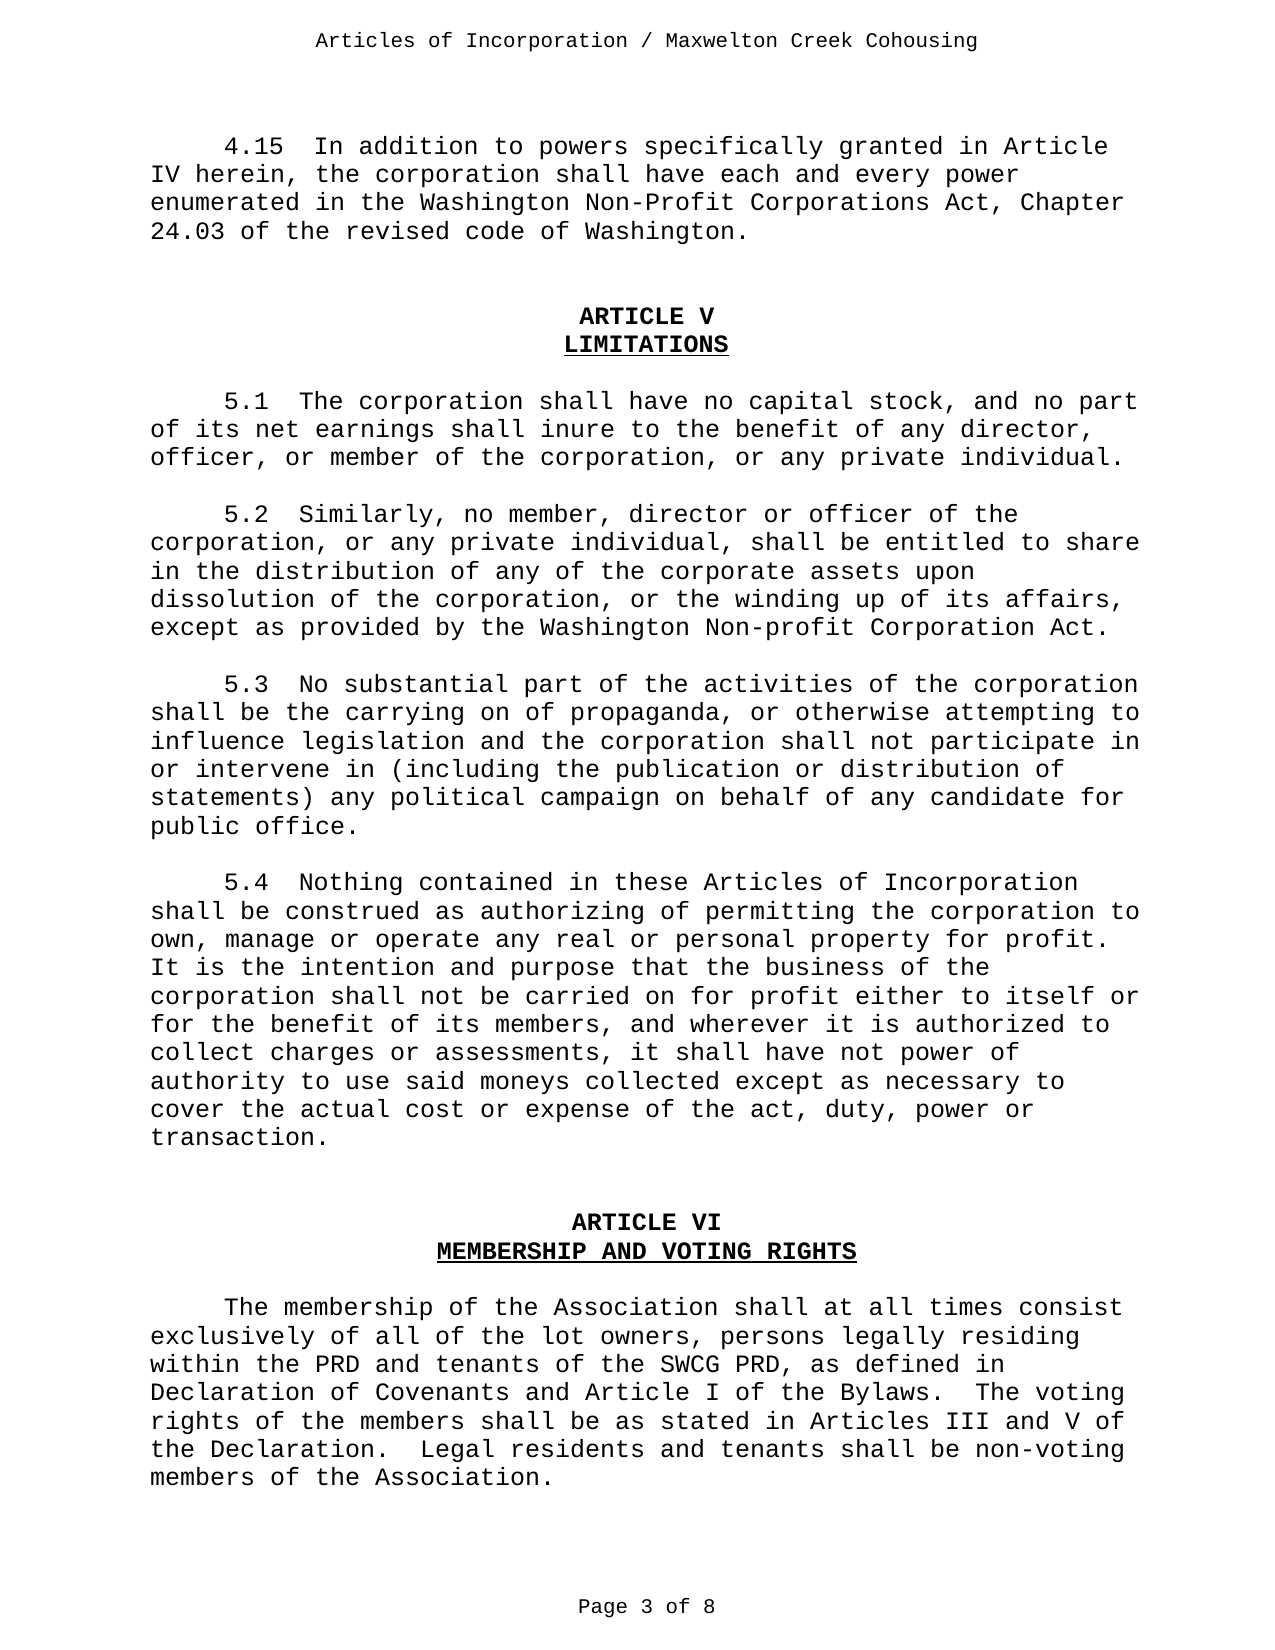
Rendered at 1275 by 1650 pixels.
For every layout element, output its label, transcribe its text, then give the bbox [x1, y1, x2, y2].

text ARTICLE VI [150, 1210, 1143, 1238]
text 5.4 Nothing contained in these Articles of Incorporation shall be construed as authorizing of permitting the corporation to own, manage or operate any real or personal property for profit. It is the intention and purpose that the business of the corporation shall not be carried on for profit either to itself or for the benefit of its members, and wherever it is authorized to collect charges or assessments, it shall have not power of authority to use said moneys collected except as necessary to cover the actual cost or expense of the act, duty, power or transaction. [150, 870, 1143, 1153]
text ARTICLE V [150, 303, 1143, 332]
text LIMITATIONS [148, 332, 1143, 360]
text 5.3 No substantial part of the activities of the corporation shall be the carrying on of propaganda, or otherwise attempting to influence legislation and the corporation shall not participate in or intervene in (including the publication or distribution of statements) any political campaign on behalf of any candidate for public office. [150, 672, 1143, 842]
text 4.15 In addition to powers specifically granted in Article IV herein, the corporation shall have each and every power enumerated in the Washington Non-Profit Corporations Act, Chapter 24.03 of the revised code of Washington. [150, 133, 1143, 247]
text 5.2 Similarly, no member, director or officer of the corporation, or any private individual, shall be entitled to share in the distribution of any of the corporate assets upon dissolution of the corporation, or the winding up of its affairs, except as provided by the Washington Non-profit Corporation Act. [150, 502, 1143, 643]
text The membership of the Association shall at all times consist exclusively of all of the lot owners, persons legally residing within the PRD and tenants of the SWCG PRD, as defined in Declaration of Covenants and Article I of the Bylaws. The voting rights of the members shall be as stated in Articles III and V of the Declaration. Legal residents and tenants shall be non-voting members of the Association. [150, 1295, 1143, 1493]
text MEMBERSHIP AND VOTING RIGHTS [150, 1238, 1143, 1267]
text 5.1 The corporation shall have no capital stock, and no part of its net earnings shall inure to the benefit of any director, officer, or member of the corporation, or any private individual. [150, 388, 1143, 473]
